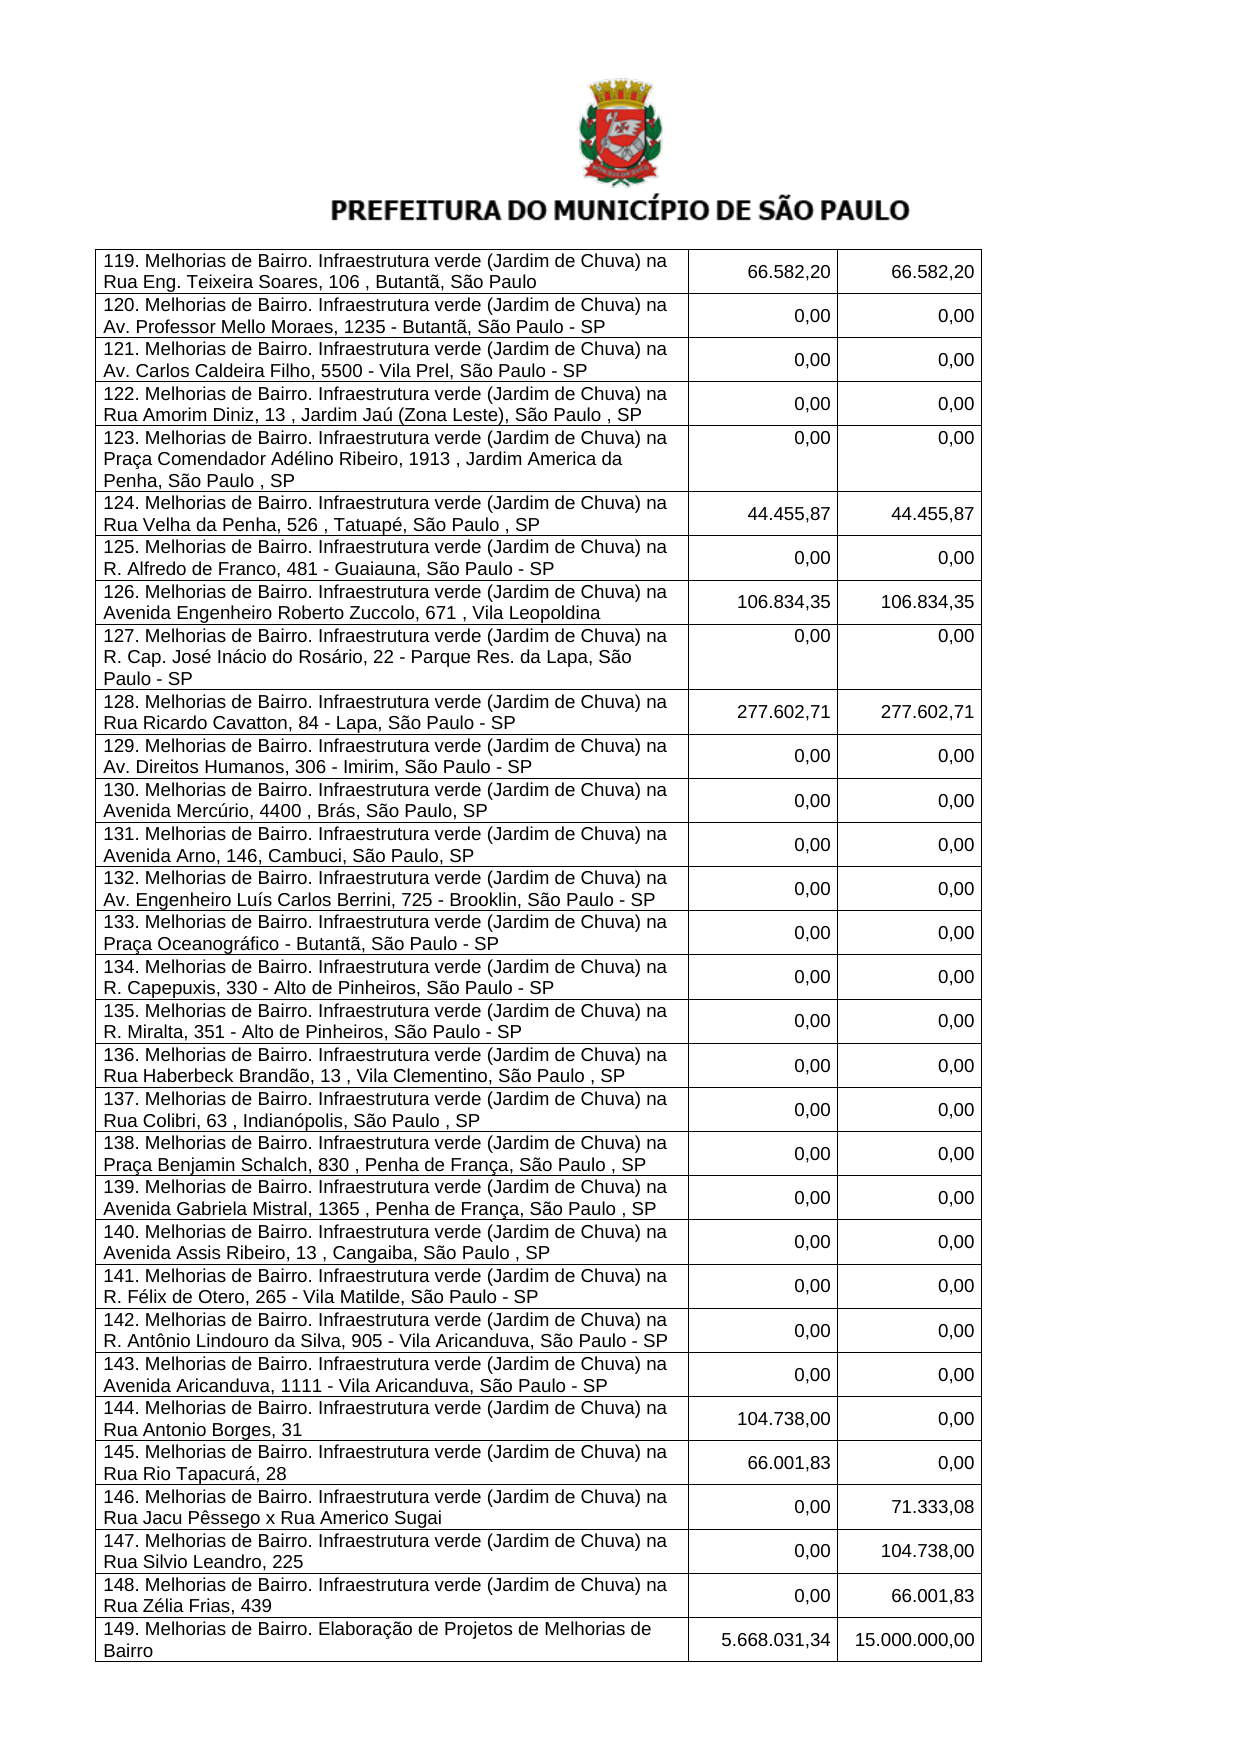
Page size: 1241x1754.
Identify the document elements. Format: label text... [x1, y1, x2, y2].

table_cell 134. Melhorias de Bairro. Infraestrutura verde (Jardim de Chuva) na R. Capepuxis, 330 - Alto de Pinheiros, São Paulo - SP [96, 955, 688, 998]
table_cell 15.000.000,00 [838, 1618, 981, 1661]
table_cell 0,00 [689, 536, 837, 579]
table_cell 143. Melhorias de Bairro. Infraestrutura verde (Jardim de Chuva) na Avenida Aricanduva, 1111 - Vila Aricanduva, São Paulo - SP [96, 1353, 688, 1396]
table_cell 44.455,87 [838, 492, 981, 535]
table_cell 0,00 [689, 1000, 837, 1043]
table_cell 0,00 [838, 823, 981, 866]
table_cell 140. Melhorias de Bairro. Infraestrutura verde (Jardim de Chuva) na Avenida Assis Ribeiro, 13 , Cangaiba, São Paulo , SP [96, 1220, 688, 1263]
table_cell 44.455,87 [689, 492, 837, 535]
table_cell 0,00 [689, 867, 837, 910]
table_cell 0,00 [689, 1265, 837, 1308]
table_cell 0,00 [838, 1000, 981, 1043]
table_cell 146. Melhorias de Bairro. Infraestrutura verde (Jardim de Chuva) na Rua Jacu Pêssego x Rua Americo Sugai [96, 1485, 688, 1528]
table_cell 104.738,00 [689, 1397, 837, 1440]
table_cell 136. Melhorias de Bairro. Infraestrutura verde (Jardim de Chuva) na Rua Haberbeck Brandão, 13 , Vila Clementino, São Paulo , SP [96, 1044, 688, 1087]
table_cell 0,00 [689, 1353, 837, 1396]
table_cell 0,00 [838, 426, 981, 491]
table_cell 0,00 [838, 1220, 981, 1263]
table_cell 66.582,20 [689, 250, 837, 293]
table_cell 0,00 [689, 1530, 837, 1573]
table_cell 0,00 [689, 1309, 837, 1352]
table_cell 66.001,83 [838, 1574, 981, 1617]
table_cell 106.834,35 [838, 581, 981, 624]
table_cell 137. Melhorias de Bairro. Infraestrutura verde (Jardim de Chuva) na Rua Colibri, 63 , Indianópolis, São Paulo , SP [96, 1088, 688, 1131]
table_cell 277.602,71 [689, 690, 837, 733]
table_cell 0,00 [689, 382, 837, 425]
table_cell 0,00 [689, 1088, 837, 1131]
table_cell 131. Melhorias de Bairro. Infraestrutura verde (Jardim de Chuva) na Avenida Arno, 146, Cambuci, São Paulo, SP [96, 823, 688, 866]
table_cell 66.582,20 [838, 250, 981, 293]
table_cell 121. Melhorias de Bairro. Infraestrutura verde (Jardim de Chuva) na Av. Carlos Caldeira Filho, 5500 - Vila Prel, São Paulo - SP [96, 338, 688, 381]
table_cell 124. Melhorias de Bairro. Infraestrutura verde (Jardim de Chuva) na Rua Velha da Penha, 526 , Tatuapé, São Paulo , SP [96, 492, 688, 535]
table_cell 104.738,00 [838, 1530, 981, 1573]
table_cell 148. Melhorias de Bairro. Infraestrutura verde (Jardim de Chuva) na Rua Zélia Frias, 439 [96, 1574, 688, 1617]
table_cell 138. Melhorias de Bairro. Infraestrutura verde (Jardim de Chuva) na Praça Benjamin Schalch, 830 , Penha de França, São Paulo , SP [96, 1132, 688, 1175]
table_cell 0,00 [689, 1485, 837, 1528]
table_cell 0,00 [838, 294, 981, 337]
table_cell 0,00 [689, 1044, 837, 1087]
table_cell 129. Melhorias de Bairro. Infraestrutura verde (Jardim de Chuva) na Av. Direitos Humanos, 306 - Imirim, São Paulo - SP [96, 735, 688, 778]
table_cell 0,00 [689, 1176, 837, 1219]
table_cell 126. Melhorias de Bairro. Infraestrutura verde (Jardim de Chuva) na Avenida Engenheiro Roberto Zuccolo, 671 , Vila Leopoldina [96, 581, 688, 624]
table_cell 141. Melhorias de Bairro. Infraestrutura verde (Jardim de Chuva) na R. Félix de Otero, 265 - Vila Matilde, São Paulo - SP [96, 1265, 688, 1308]
table_cell 0,00 [689, 911, 837, 954]
table_cell 0,00 [689, 426, 837, 491]
table_cell 0,00 [689, 294, 837, 337]
table_cell 0,00 [838, 338, 981, 381]
table_cell 0,00 [838, 1044, 981, 1087]
table_cell 0,00 [689, 338, 837, 381]
table_cell 0,00 [838, 1176, 981, 1219]
table_cell 0,00 [838, 1441, 981, 1484]
table_cell 0,00 [838, 1132, 981, 1175]
table_cell 0,00 [838, 1309, 981, 1352]
table_cell 0,00 [838, 536, 981, 579]
table_cell 0,00 [689, 1220, 837, 1263]
table_cell 0,00 [838, 1397, 981, 1440]
table_cell 0,00 [838, 1088, 981, 1131]
table_cell 0,00 [689, 1574, 837, 1617]
table_cell 142. Melhorias de Bairro. Infraestrutura verde (Jardim de Chuva) na R. Antônio Lindouro da Silva, 905 - Vila Aricanduva, São Paulo - SP [96, 1309, 688, 1352]
table_cell 0,00 [838, 382, 981, 425]
table_cell 71.333,08 [838, 1485, 981, 1528]
table_cell 0,00 [838, 955, 981, 998]
table_cell 0,00 [838, 1265, 981, 1308]
table_cell 0,00 [689, 823, 837, 866]
table_cell 0,00 [689, 625, 837, 689]
table_cell 127. Melhorias de Bairro. Infraestrutura verde (Jardim de Chuva) na R. Cap. José Inácio do Rosário, 22 - Parque Res. da Lapa, São Paulo - SP [96, 625, 688, 689]
table_cell 144. Melhorias de Bairro. Infraestrutura verde (Jardim de Chuva) na Rua Antonio Borges, 31 [96, 1397, 688, 1440]
table_cell 133. Melhorias de Bairro. Infraestrutura verde (Jardim de Chuva) na Praça Oceanográfico - Butantã, São Paulo - SP [96, 911, 688, 954]
table_cell 0,00 [838, 625, 981, 689]
table_cell 0,00 [689, 735, 837, 778]
table_cell 145. Melhorias de Bairro. Infraestrutura verde (Jardim de Chuva) na Rua Rio Tapacurá, 28 [96, 1441, 688, 1484]
table_cell 132. Melhorias de Bairro. Infraestrutura verde (Jardim de Chuva) na Av. Engenheiro Luís Carlos Berrini, 725 - Brooklin, São Paulo - SP [96, 867, 688, 910]
table_cell 66.001,83 [689, 1441, 837, 1484]
table_cell 135. Melhorias de Bairro. Infraestrutura verde (Jardim de Chuva) na R. Miralta, 351 - Alto de Pinheiros, São Paulo - SP [96, 1000, 688, 1043]
table_cell 0,00 [838, 735, 981, 778]
table_cell 277.602,71 [838, 690, 981, 733]
table_cell 119. Melhorias de Bairro. Infraestrutura verde (Jardim de Chuva) na Rua Eng. Teixeira Soares, 106 , Butantã, São Paulo [96, 250, 688, 293]
table_cell 0,00 [689, 1132, 837, 1175]
table_cell 0,00 [838, 1353, 981, 1396]
table_cell 0,00 [838, 911, 981, 954]
table_cell 147. Melhorias de Bairro. Infraestrutura verde (Jardim de Chuva) na Rua Silvio Leandro, 225 [96, 1530, 688, 1573]
table_cell 106.834,35 [689, 581, 837, 624]
table_cell 0,00 [689, 955, 837, 998]
table_cell 0,00 [838, 779, 981, 822]
table_cell 139. Melhorias de Bairro. Infraestrutura verde (Jardim de Chuva) na Avenida Gabriela Mistral, 1365 , Penha de França, São Paulo , SP [96, 1176, 688, 1219]
table_cell 123. Melhorias de Bairro. Infraestrutura verde (Jardim de Chuva) na Praça Comendador Adélino Ribeiro, 1913 , Jardim America da Penha, São Paulo , SP [96, 426, 688, 491]
table_cell 0,00 [838, 867, 981, 910]
table_cell 122. Melhorias de Bairro. Infraestrutura verde (Jardim de Chuva) na Rua Amorim Diniz, 13 , Jardim Jaú (Zona Leste), São Paulo , SP [96, 382, 688, 425]
table_cell 130. Melhorias de Bairro. Infraestrutura verde (Jardim de Chuva) na Avenida Mercúrio, 4400 , Brás, São Paulo, SP [96, 779, 688, 822]
table_cell 128. Melhorias de Bairro. Infraestrutura verde (Jardim de Chuva) na Rua Ricardo Cavatton, 84 - Lapa, São Paulo - SP [96, 690, 688, 733]
table_cell 120. Melhorias de Bairro. Infraestrutura verde (Jardim de Chuva) na Av. Professor Mello Moraes, 1235 - Butantã, São Paulo - SP [96, 294, 688, 337]
table_cell 125. Melhorias de Bairro. Infraestrutura verde (Jardim de Chuva) na R. Alfredo de Franco, 481 - Guaiauna, São Paulo - SP [96, 536, 688, 579]
table_cell 0,00 [689, 779, 837, 822]
table_cell 149. Melhorias de Bairro. Elaboração de Projetos de Melhorias de Bairro [96, 1618, 688, 1661]
table_cell 5.668.031,34 [689, 1618, 837, 1661]
